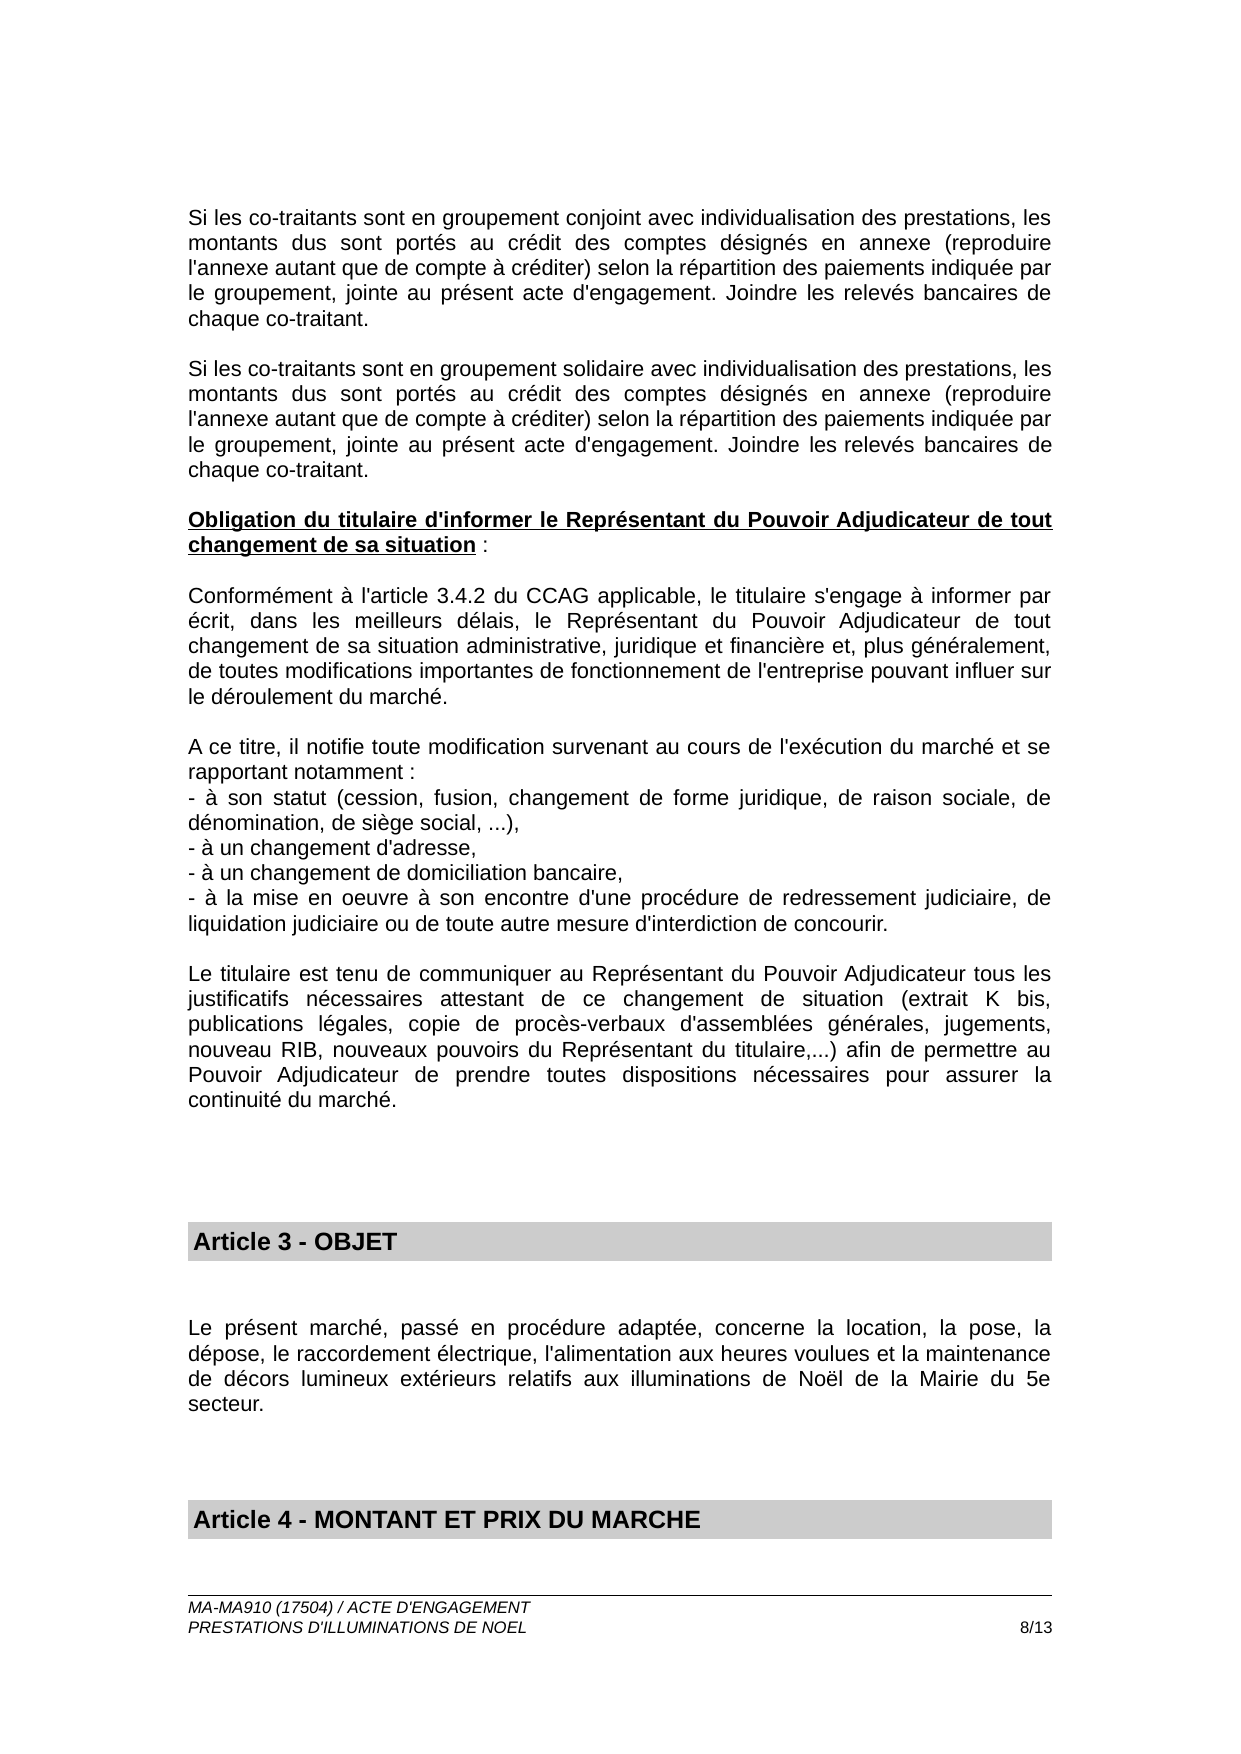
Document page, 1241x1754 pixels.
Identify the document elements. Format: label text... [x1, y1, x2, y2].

text - à son statut (cession, fusion, changement de forme juridique, de raison sociale, de dénomination, de siège social, ...), [188, 784, 1052, 835]
text changement de sa situation : [188, 530, 1052, 557]
text Le titulaire est tenu de communiquer au Représentant du Pouvoir Adjudicateur tous les justificatifs nécessaires attestant de ce changement de situation (extrait K bis, publications légales, copie de procès-verbaux d'assemblées générales, jugements, nouveau RIB, nouveaux pouvoirs du Représentant du titulaire,...) afin de permettre au Pouvoir Adjudicateur de prendre toutes dispositions nécessaires pour assurer la continuité du marché. [188, 961, 1052, 1112]
text A ce titre, il notifie toute modification survenant au cours de l'exécution du marché et se rapportant notamment : [188, 734, 1052, 784]
subtitle OBJET [190, 1224, 1050, 1258]
subtitle MONTANT ET PRIX DU MARCHE [190, 1503, 1050, 1537]
text - à un changement de domiciliation bancaire, [188, 860, 1052, 885]
text - à la mise en oeuvre à son encontre d'une procédure de redressement judiciaire, de liquidation judiciaire ou de toute autre mesure d'interdiction de concourir. [188, 885, 1052, 936]
text Conformément à l'article 3.4.2 du CCAG applicable, le titulaire s'engage à informer par écrit, dans les meilleurs délais, le Représentant du Pouvoir Adjudicateur de tout changement de sa situation administrative, juridique et financière et, plus généralement, de toutes modifications importantes de fonctionnement de l'entreprise pouvant influer sur le déroulement du marché. [188, 583, 1052, 709]
text Obligation du titulaire d'informer le Représentant du Pouvoir Adjudicateur de tout [188, 507, 1052, 529]
text Le présent marché, passé en procédure adaptée, concerne la location, la pose, la dépose, le raccordement électrique, l'alimentation aux heures voulues et la maintenance de décors lumineux extérieurs relatifs aux illuminations de Noël de la Mairie du 5e secteur. [188, 1315, 1052, 1416]
text Si les co-traitants sont en groupement solidaire avec individualisation des prestations, les montants dus sont portés au crédit des comptes désignés en annexe (reproduire l'annexe autant que de compte à créditer) selon la répartition des paiements indiquée par le groupement, jointe au présent acte d'engagement. Joindre les relevés bancaires de chaque co-traitant. [188, 356, 1052, 482]
text - à un changement d'adresse, [188, 835, 1052, 860]
text Si les co-traitants sont en groupement conjoint avec individualisation des prestations, les montants dus sont portés au crédit des comptes désignés en annexe (reproduire l'annexe autant que de compte à créditer) selon la répartition des paiements indiquée par le groupement, jointe au présent acte d'engagement. Joindre les relevés bancaires de chaque co-traitant. [188, 204, 1052, 331]
